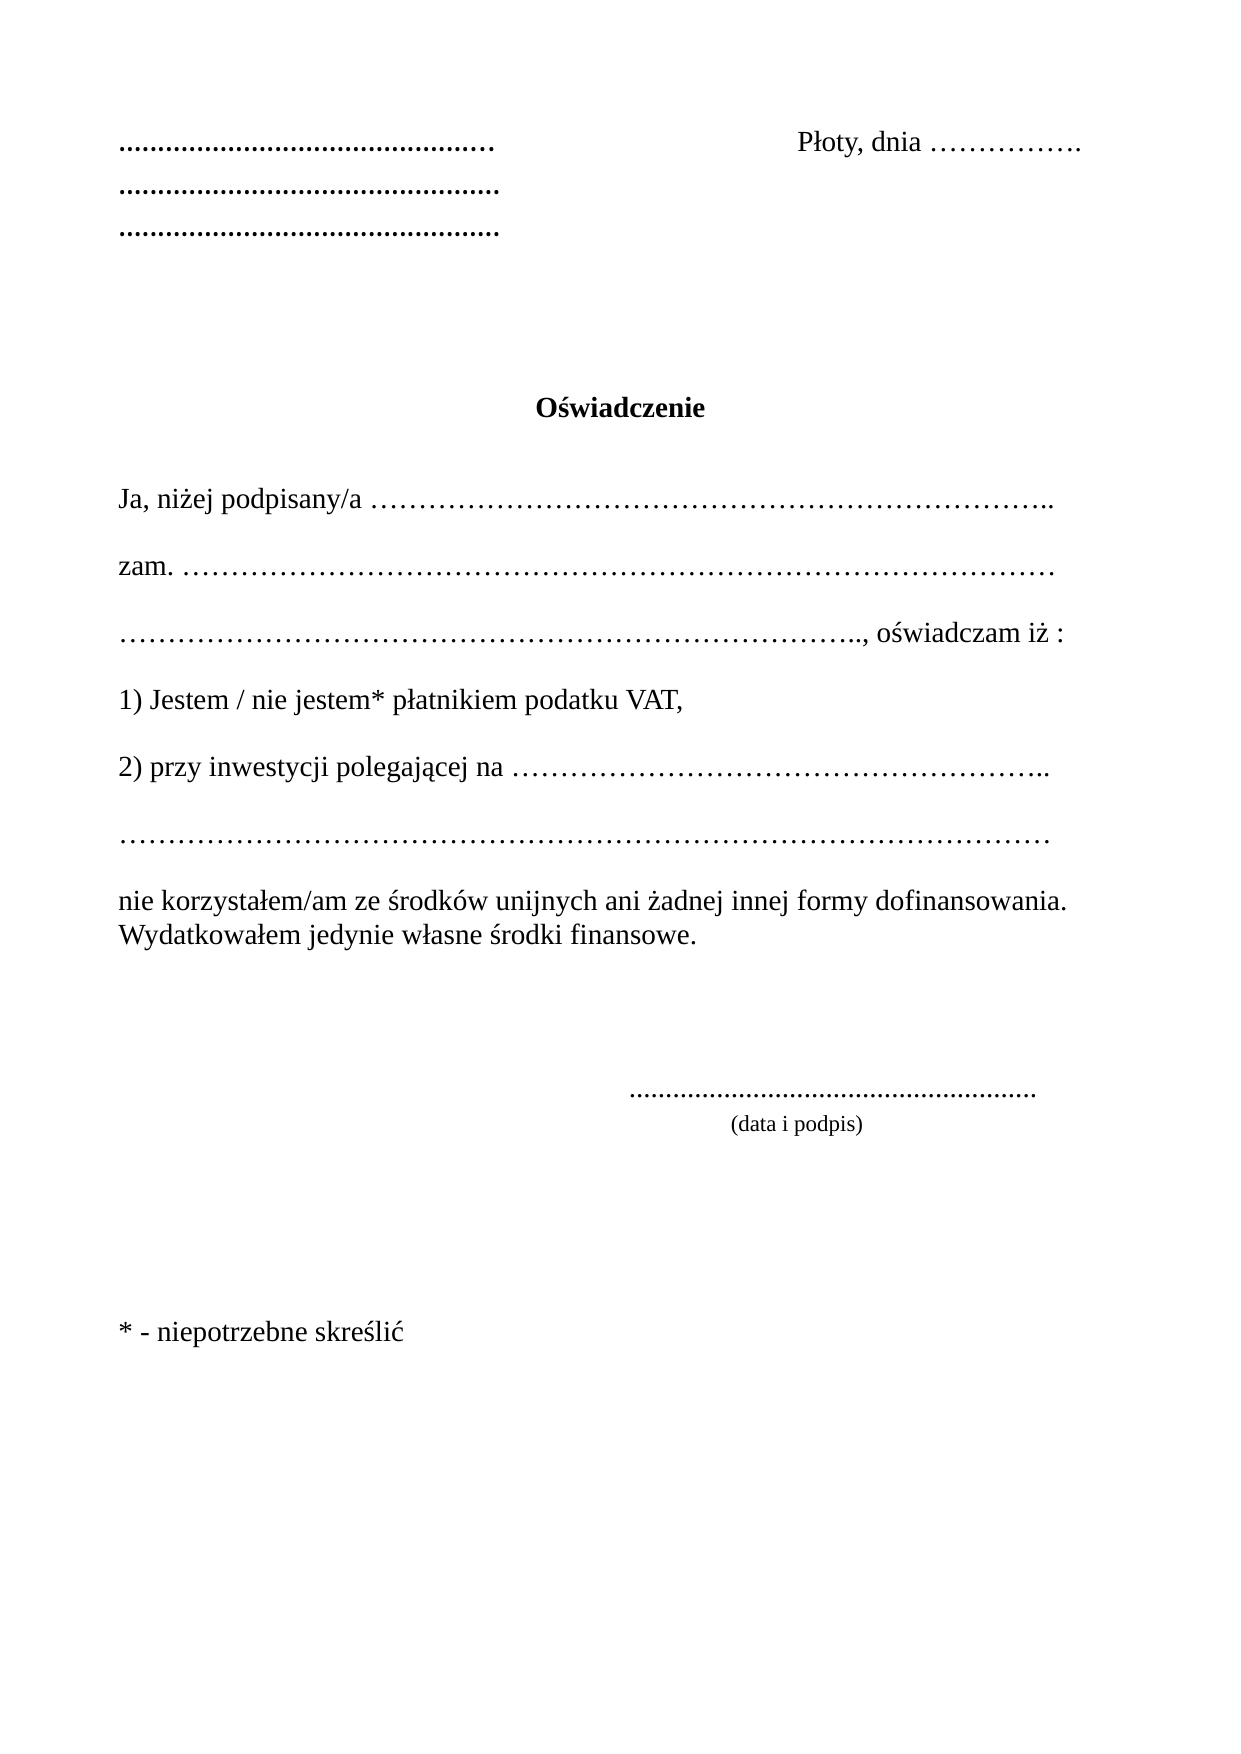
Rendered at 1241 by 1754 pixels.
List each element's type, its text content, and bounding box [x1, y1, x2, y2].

text 1) Jestem / nie jestem* płatnikiem podatku VAT, [118, 648, 1122, 716]
text .............................................… Płoty, dnia ……………. ................................................. ................................................. [118, 118, 1122, 275]
text zam. ……………………………………………………………………………… [118, 514, 1122, 581]
text ........................................................ (data i podpis) [118, 1037, 1122, 1166]
text Oświadczenie [118, 390, 1122, 423]
text …………………………………………………………………………………… [118, 783, 1122, 850]
text Ja, niżej podpisany/a …………………………………………………………….. [118, 452, 1122, 514]
text * - niepotrzebne skreślić [118, 1281, 1122, 1348]
text ………………………………………………………………….., oświadczam iż : [118, 581, 1122, 648]
text 2) przy inwestycji polegającej na ……………………………………………….. [118, 716, 1122, 783]
text nie korzystałem/am ze środków unijnych ani żadnej innej formy dofinansowania. Wydatkowałem jedynie własne środki finansowe. [118, 850, 1122, 950]
